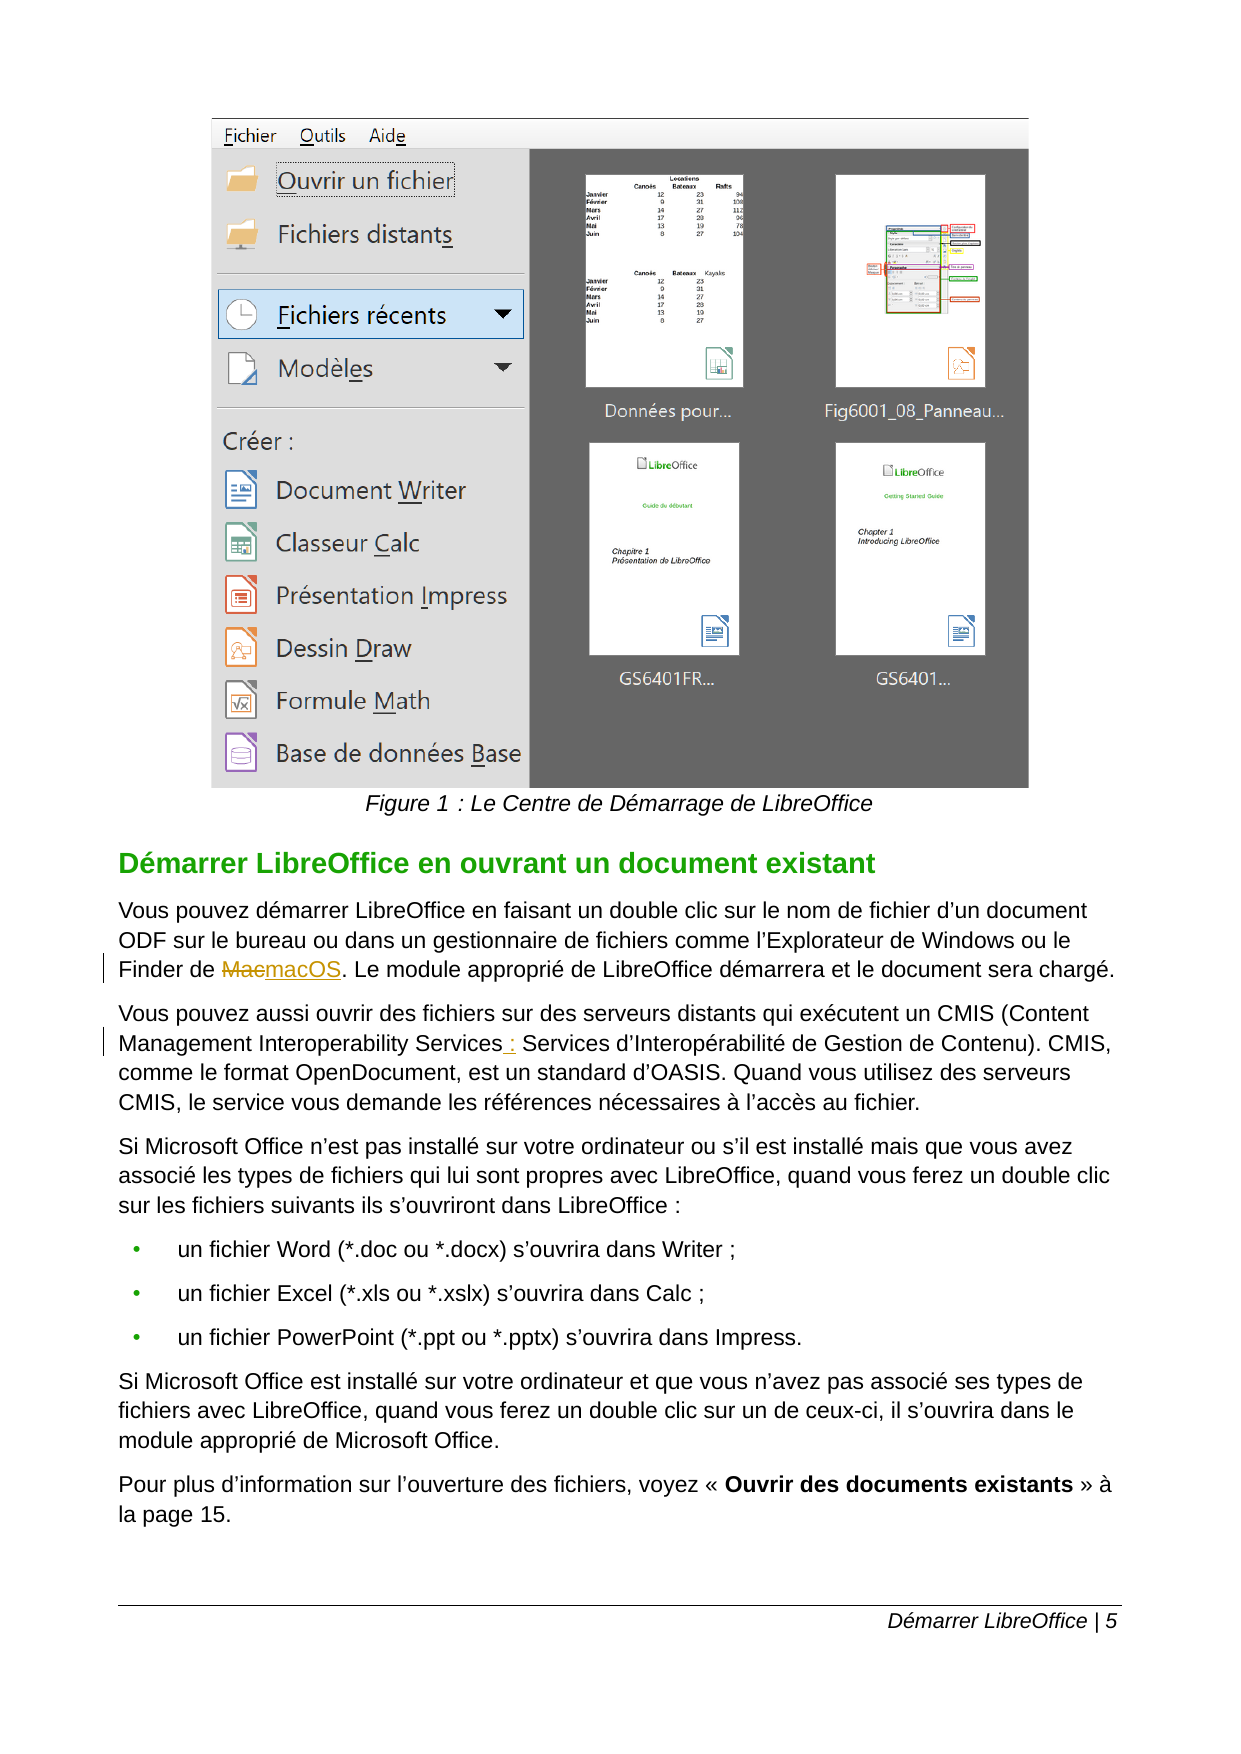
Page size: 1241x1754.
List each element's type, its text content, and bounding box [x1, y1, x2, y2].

list un fichier PowerPoint (*.ppt ou *.pptx) s’ouvrira dans Impress. [133, 1321, 1122, 1350]
text Si Microsoft Office est installé sur votre ordinateur et que vous n’avez pas associé ses types de fichiers avec LibreOffice, quand vous ferez un double clic sur un de ceux-ci, il s’ouvrira dans le module approprié de Microsoft Office. [118, 1365, 1122, 1453]
text Si Microsoft Office n’est pas installé sur votre ordinateur ou s’il est installé mais que vous avez associé les types de fichiers qui lui sont propres avec LibreOffice, quand vous ferez un double clic sur les fichiers suivants ils s’ouvriront dans LibreOffice : [118, 1130, 1122, 1218]
text Vous pouvez démarrer LibreOffice en faisant un double clic sur le nom de fichier d’un document ODF sur le bureau ou dans un gestionnaire de fichiers comme l’Explorateur de Windows ou le Finder de macOS. Le module approprié de LibreOffice démarrera et le document sera chargé. [118, 894, 1122, 983]
text Pour plus d’information sur l’ouverture des fichiers, voyez « Ouvrir des documents existants » à la page 15. [118, 1468, 1122, 1527]
text Vous pouvez aussi ouvrir des fichiers sur des serveurs distants qui exécutent un CMIS (Content Management Interoperability Services : Services d’Interopérabilité de Gestion de Contenu). CMIS, comme le format OpenDocument, est un standard d’OASIS. Quand vous utilisez des serveurs CMIS, le service vous demande les références nécessaires à l’accès au fichier. [118, 997, 1122, 1115]
picture [211, 118, 1029, 788]
subtitle Démarrer LibreOffice en ouvrant un document existant [118, 846, 1122, 879]
list un fichier Word (*.doc ou *.docx) s’ouvrira dans Writer ; [133, 1233, 1122, 1262]
list un fichier Excel (*.xls ou *.xslx) s’ouvrira dans Calc ; [133, 1277, 1122, 1306]
text Figure 1 : Le Centre de Démarrage de LibreOffice [118, 787, 1122, 817]
